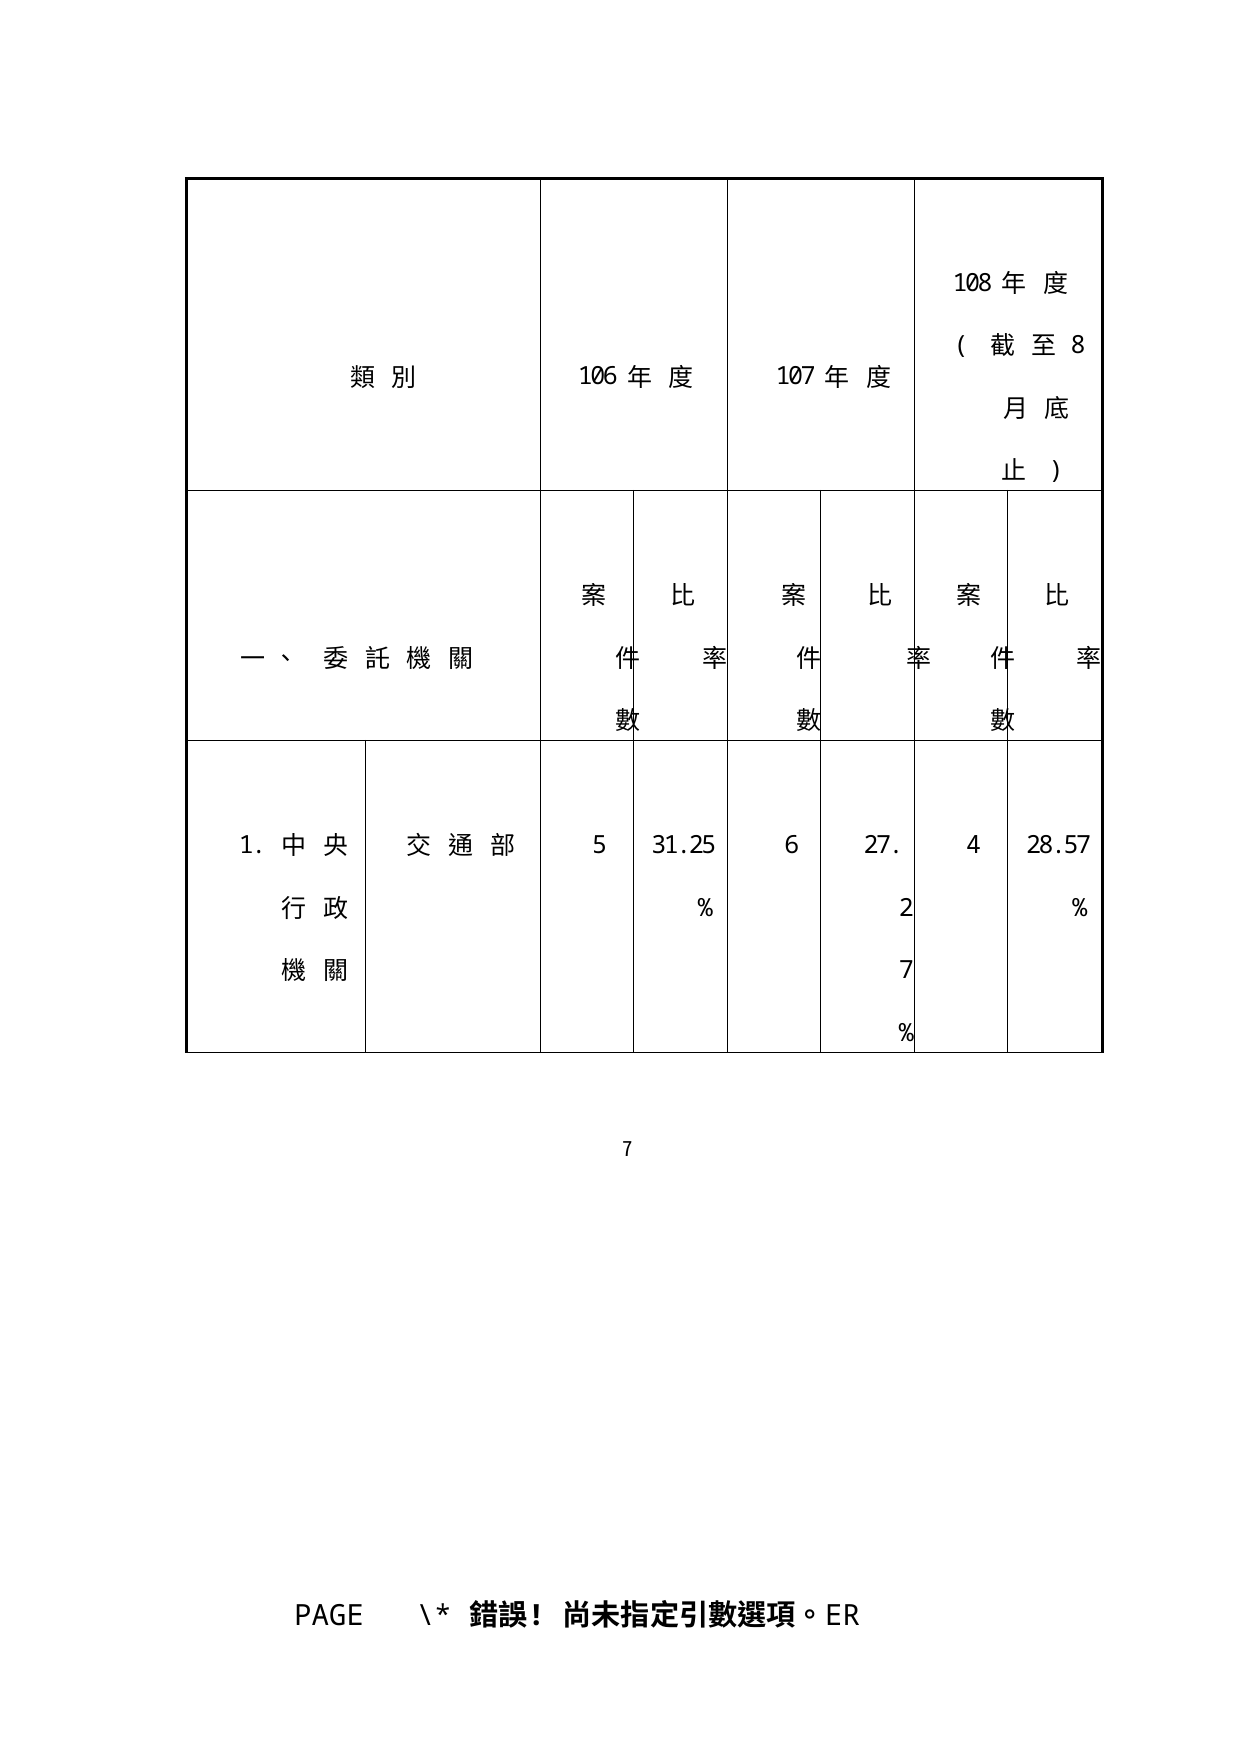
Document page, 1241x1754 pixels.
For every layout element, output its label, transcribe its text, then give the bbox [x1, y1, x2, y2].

table_cell 28.57% [1008, 741, 1101, 1052]
table_cell 一、委託機關 [188, 491, 540, 740]
table_cell 6 [728, 741, 820, 1052]
table_header 107年度 [728, 180, 914, 490]
table_header 106年度 [541, 180, 727, 490]
table_cell 5 [541, 741, 633, 1052]
table_cell 31.25% [634, 741, 727, 1052]
table_header 類別 [188, 180, 540, 490]
table_cell 27.27% [821, 741, 914, 1052]
table_header 108年度 (截至8月底止) [915, 180, 1101, 490]
table_cell 案件數 [728, 491, 820, 740]
table_cell 比率 [1008, 491, 1101, 740]
table_cell 比率 [634, 491, 727, 740]
table_cell 4 [915, 741, 1007, 1052]
table_cell 比率 [821, 491, 914, 740]
table_cell 案件數 [915, 491, 1007, 740]
table_cell 案件數 [541, 491, 633, 740]
table_cell 交通部 [366, 741, 540, 1052]
table_cell 1.中央行政機關 [188, 741, 365, 1052]
